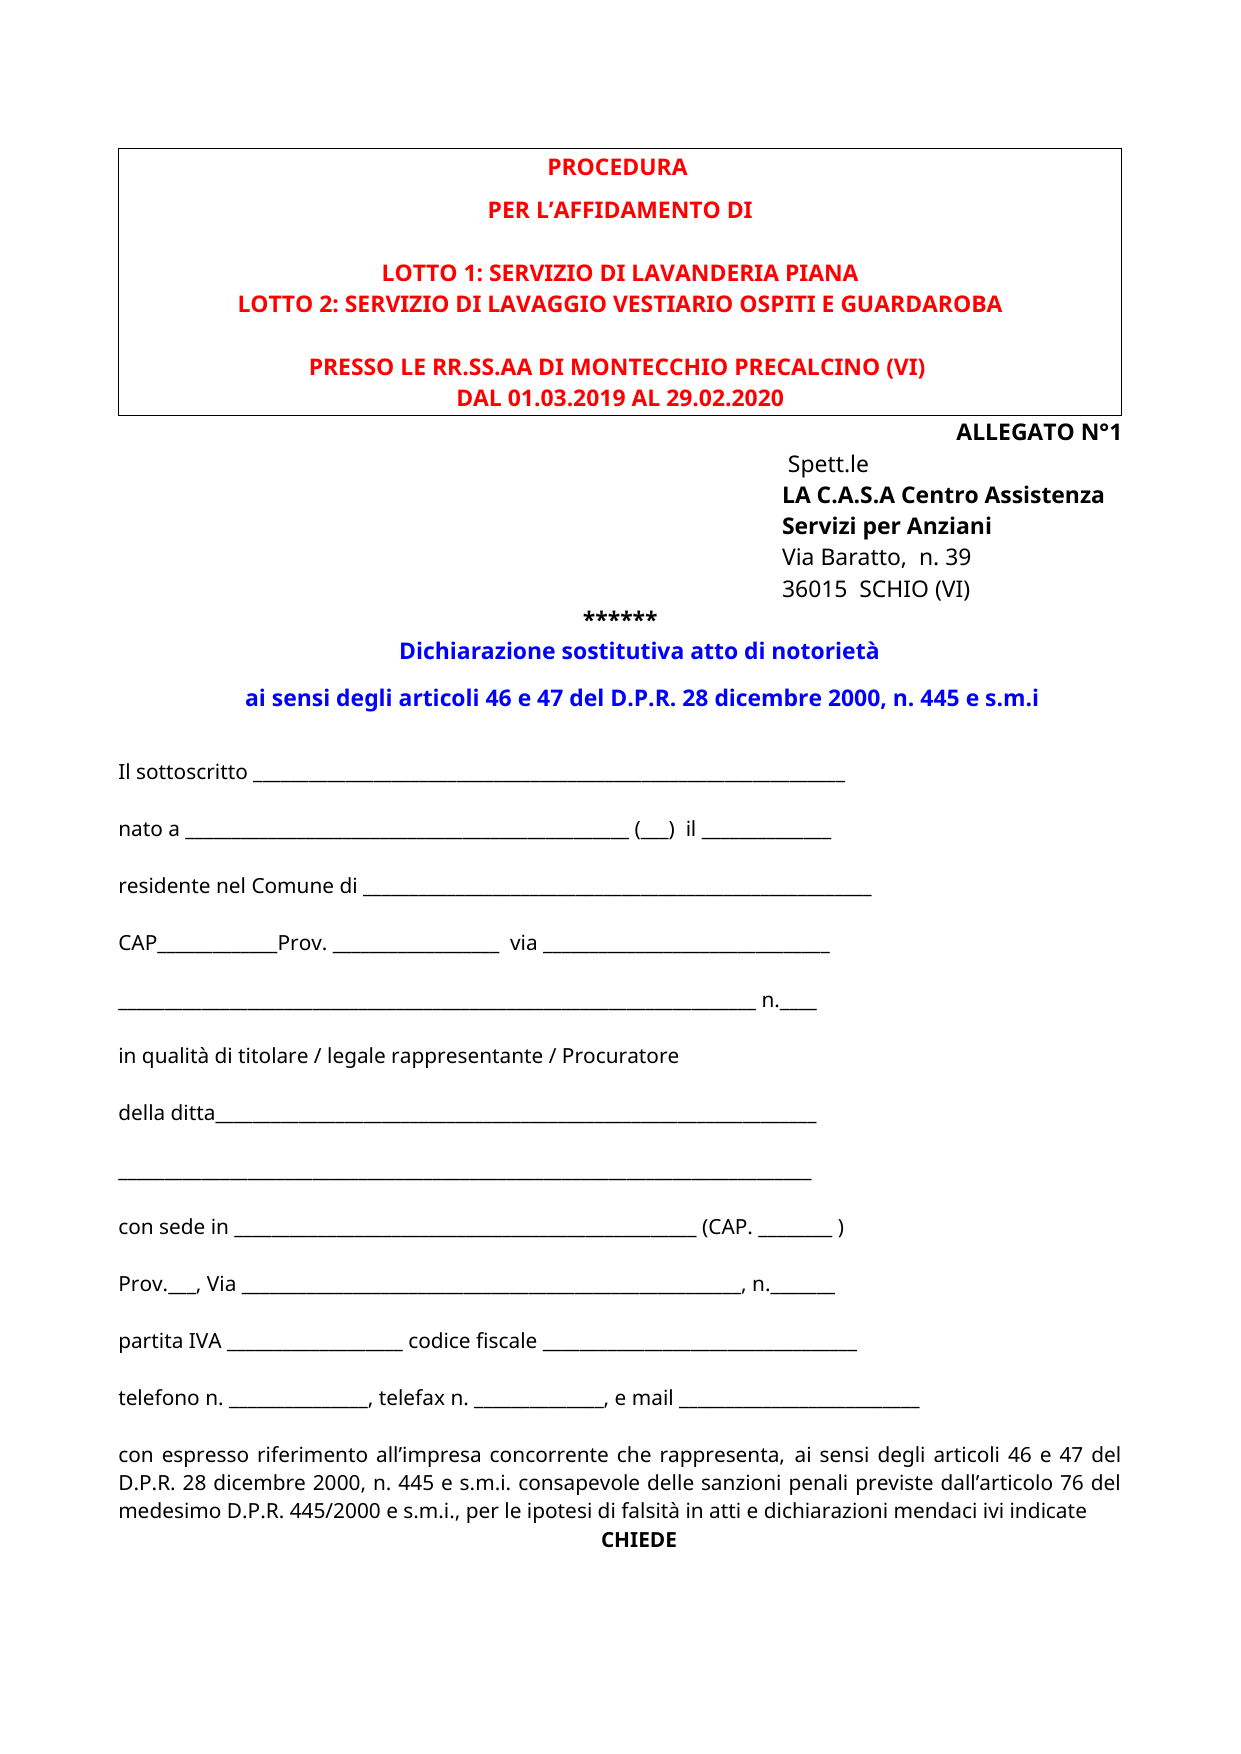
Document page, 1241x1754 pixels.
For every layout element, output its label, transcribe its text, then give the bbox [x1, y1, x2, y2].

text _____________________________________________________________________ n.____ [118, 985, 1122, 1013]
text ai sensi degli articoli 46 e 47 del D.P.R. 28 dicembre 2000, n. 445 e s.m.i [162, 682, 1122, 713]
text CAP_____________Prov. __________________ via _______________________________ [118, 928, 1122, 956]
text PER L’AFFIDAMENTO DI [119, 191, 1121, 226]
text ALLEGATO N°1 [118, 416, 1122, 448]
text Dichiarazione sostitutiva atto di notorietà [162, 635, 1122, 666]
text telefono n. _______________, telefax n. ______________, e mail __________________________ [118, 1383, 1122, 1411]
text CHIEDE [156, 1525, 1122, 1553]
text Servizi per Anziani [118, 510, 1122, 541]
text Il sottoscritto ________________________________________________________________ [118, 757, 1122, 786]
text con sede in __________________________________________________ (CAP. ________ ) [118, 1212, 1122, 1241]
text residente nel Comune di _______________________________________________________ [118, 871, 1122, 899]
text partita IVA ___________________ codice fiscale __________________________________ [118, 1326, 1122, 1354]
text nato a ________________________________________________ (___) il ______________ [118, 814, 1122, 843]
text ****** [118, 604, 1122, 635]
text Via Baratto, n. 39 [118, 541, 1122, 573]
text della ditta_________________________________________________________________ [118, 1098, 1122, 1127]
text 36015 SCHIO (VI) [118, 573, 1122, 604]
text LOTTO 2: SERVIZIO DI LAVAGGIO VESTIARIO OSPITI E GUARDAROBA [119, 285, 1121, 319]
text Prov.___, Via ______________________________________________________, n._______ [118, 1269, 1122, 1298]
text DAL 01.03.2019 AL 29.02.2020 [119, 379, 1121, 415]
text Spett.le [118, 448, 1122, 479]
text ___________________________________________________________________________ [118, 1155, 1122, 1184]
text PRESSO LE RR.SS.AA DI MONTECCHIO PRECALCINO (VI) [119, 348, 1121, 379]
text con espresso riferimento all’impresa concorrente che rappresenta, ai sensi degli articoli 46 e 47 del D.P.R. 28 dicembre 2000, n. 445 e s.m.i. consapevole delle sanzioni penali previste dall’articolo 76 del medesimo D.P.R. 445/2000 e s.m.i., per le ipotesi di falsità in atti e dichiarazioni mendaci ivi indicate [118, 1440, 1122, 1525]
text LOTTO 1: SERVIZIO DI LAVANDERIA PIANA [119, 254, 1121, 285]
text PROCEDURA [119, 149, 1121, 182]
text in qualità di titolare / legale rappresentante / Procuratore [118, 1042, 1122, 1070]
text LA C.A.S.A Centro Assistenza [118, 479, 1122, 510]
